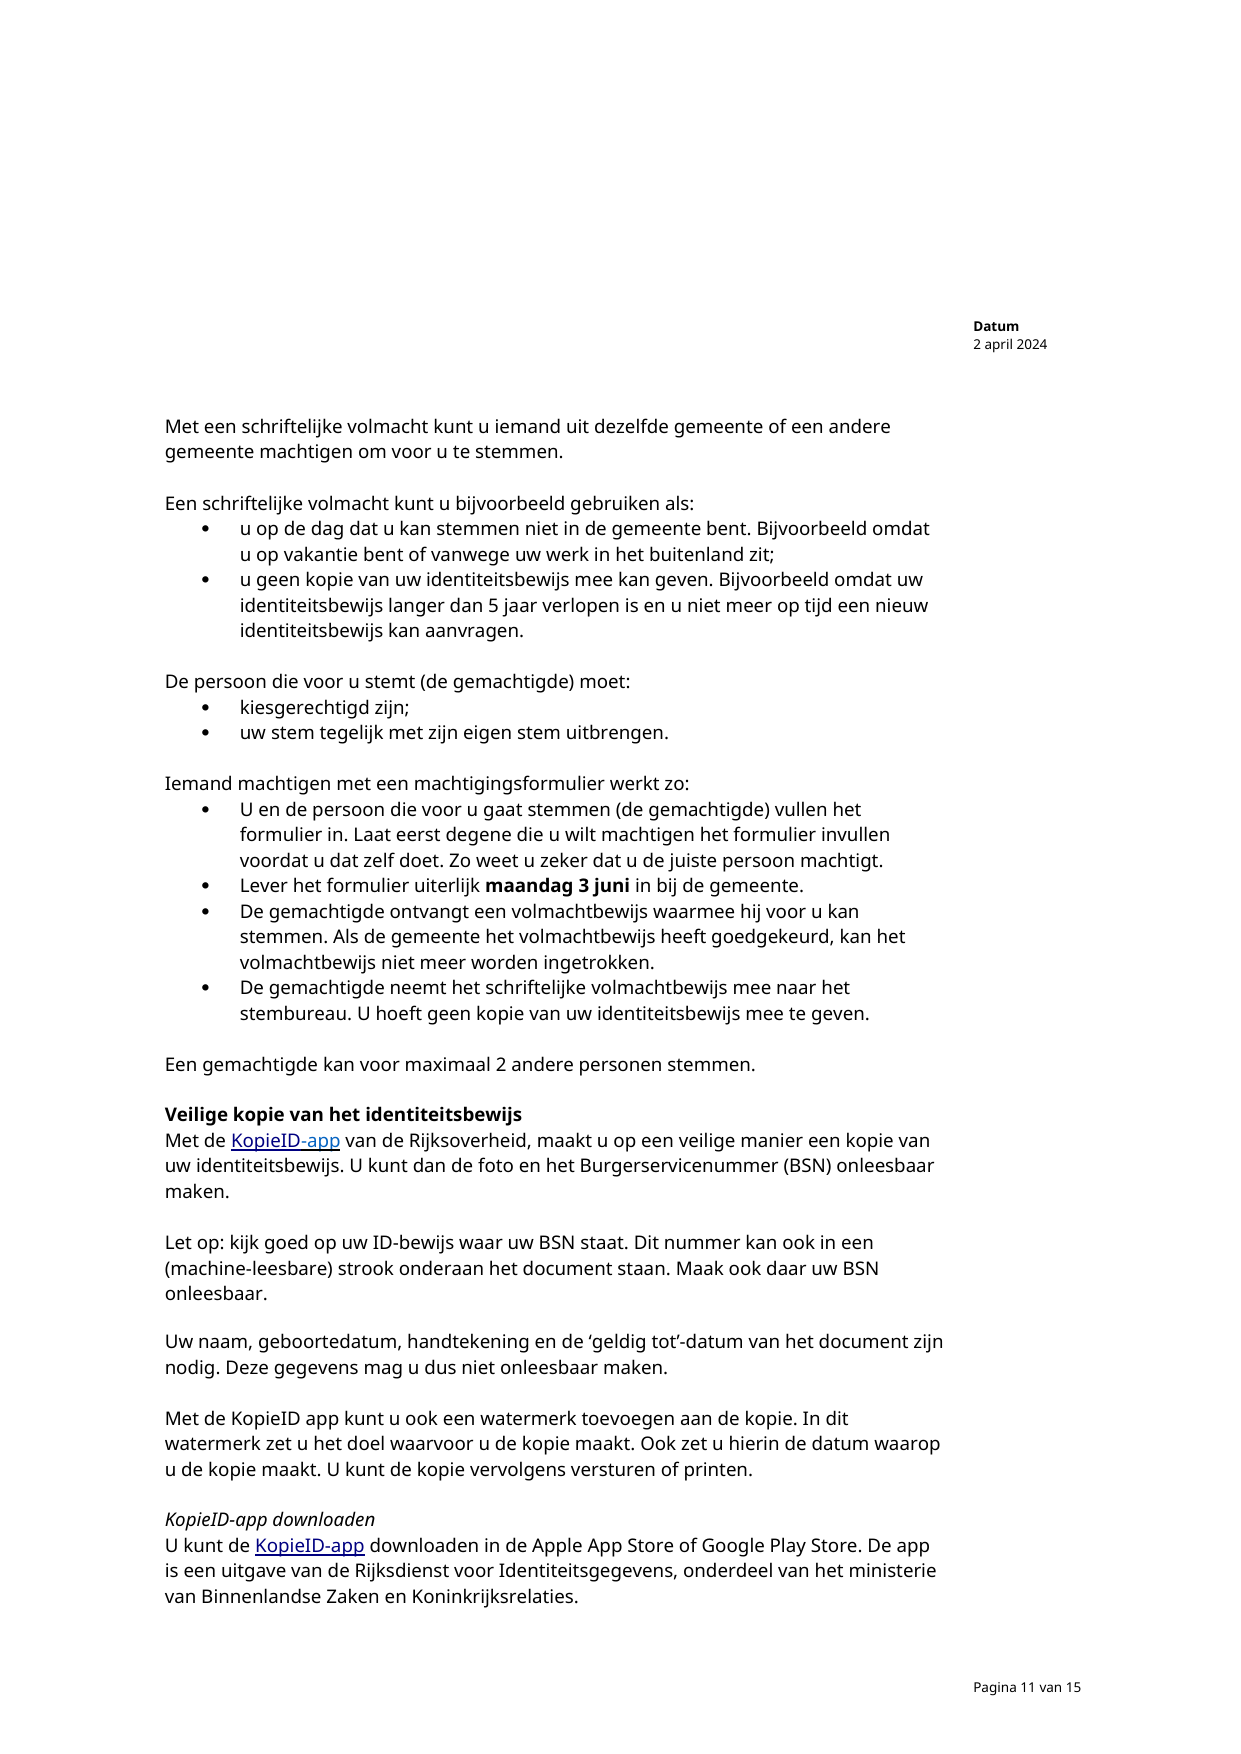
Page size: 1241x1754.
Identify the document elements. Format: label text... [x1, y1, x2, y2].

text Met de KopieID-app van de Rijksoverheid, maakt u op een veilige manier een kopie van uw identiteitsbewijs. U kunt dan de foto en het Burgerservicenummer (BSN) onleesbaar maken. [164, 1127, 946, 1204]
list kiesgerechtigd zijn; [202, 694, 946, 719]
list U en de persoon die voor u gaat stemmen (de gemachtigde) vullen het formulier in. Laat eerst degene die u wilt machtigen het formulier invullen voordat u dat zelf doet. Zo weet u zeker dat u de juiste persoon machtigt. [202, 796, 946, 873]
list u geen kopie van uw identiteitsbewijs mee kan geven. Bijvoorbeeld omdat uw identiteitsbewijs langer dan 5 jaar verlopen is en u niet meer op tijd een nieuw identiteitsbewijs kan aanvragen. [202, 566, 946, 643]
text U kunt de KopieID-app downloaden in de Apple App Store of Google Play Store. De app is een uitgave van de Rijksdienst voor Identiteitsgegevens, onderdeel van het ministerie van Binnenlandse Zaken en Koninkrijksrelaties. [164, 1532, 946, 1609]
subtitle KopieID-app downloaden [164, 1507, 946, 1532]
list De gemachtigde ontvangt een volmachtbewijs waarmee hij voor u kan stemmen. Als de gemeente het volmachtbewijs heeft goedgekeurd, kan het volmachtbewijs niet meer worden ingetrokken. [202, 898, 946, 975]
text Met een schriftelijke volmacht kunt u iemand uit dezelfde gemeente of een andere gemeente machtigen om voor u te stemmen. [164, 413, 946, 464]
list De gemachtigde neemt het schriftelijke volmachtbewijs mee naar het stembureau. U hoeft geen kopie van uw identiteitsbewijs mee te geven. [202, 975, 946, 1026]
text Uw naam, geboortedatum, handtekening en de ‘geldig tot’-datum van het document zijn nodig. Deze gegevens mag u dus niet onleesbaar maken. [164, 1329, 946, 1380]
text Iemand machtigen met een machtigingsformulier werkt zo: [164, 771, 946, 796]
list Lever het formulier uiterlijk maandag 3 juni in bij de gemeente. [202, 873, 946, 898]
text Let op: kijk goed op uw ID-bewijs waar uw BSN staat. Dit nummer kan ook in een (machine-leesbare) strook onderaan het document staan. Maak ook daar uw BSN onleesbaar. [164, 1229, 946, 1306]
text Een gemachtigde kan voor maximaal 2 andere personen stemmen. [164, 1051, 946, 1077]
list u op de dag dat u kan stemmen niet in de gemeente bent. Bijvoorbeeld omdat u op vakantie bent of vanwege uw werk in het buitenland zit; [202, 515, 946, 566]
text Een schriftelijke volmacht kunt u bijvoorbeeld gebruiken als: [164, 490, 946, 515]
subtitle Veilige kopie van het identiteitsbewijs [164, 1102, 946, 1127]
text De persoon die voor u stemt (de gemachtigde) moet: [164, 668, 946, 694]
text Met de KopieID app kunt u ook een watermerk toevoegen aan de kopie. In dit watermerk zet u het doel waarvoor u de kopie maakt. Ook zet u hierin de datum waarop u de kopie maakt. U kunt de kopie vervolgens versturen of printen. [164, 1405, 946, 1482]
list uw stem tegelijk met zijn eigen stem uitbrengen. [202, 719, 946, 745]
